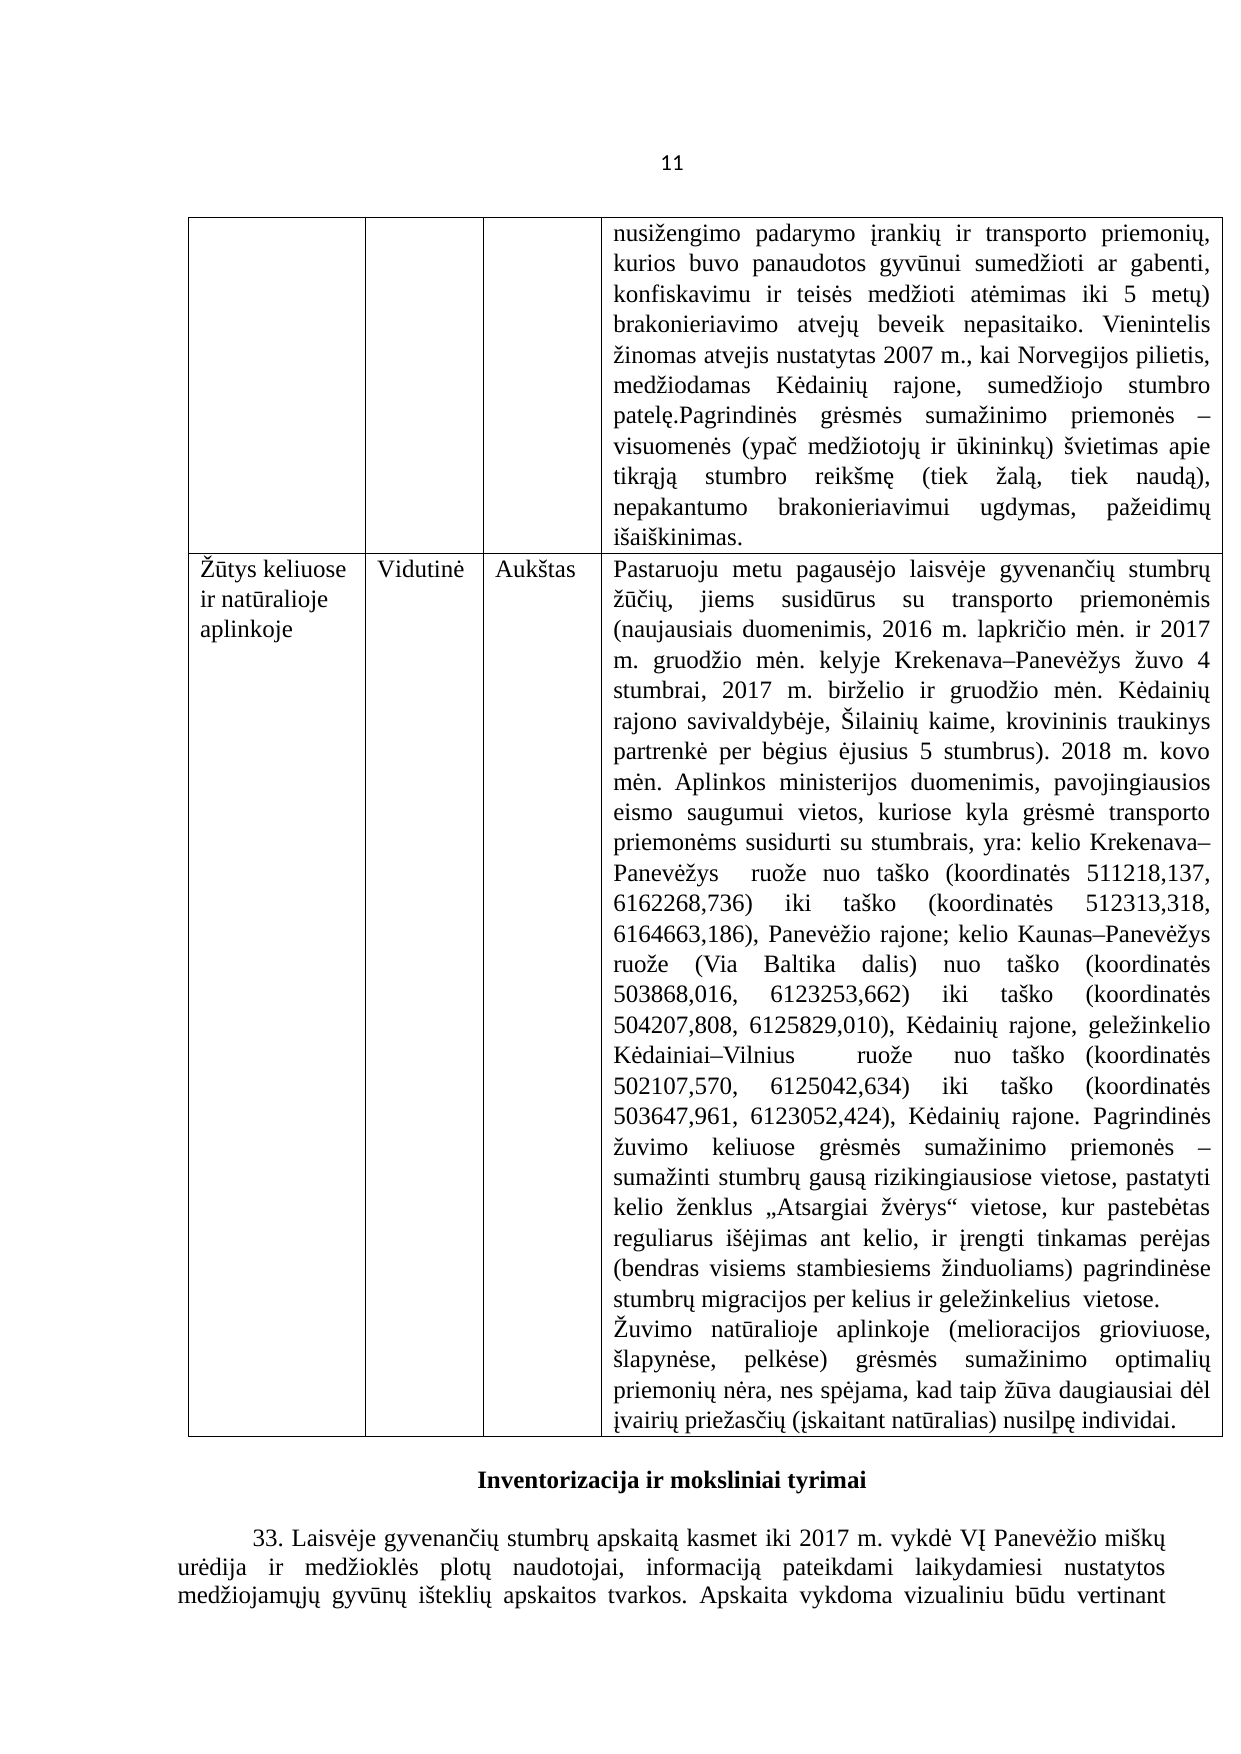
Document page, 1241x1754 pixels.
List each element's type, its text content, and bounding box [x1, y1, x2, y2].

table_cell Pastaruoju metu pagausėjo laisvėje gyvenančių stumbrų žūčių, jiems susidūrus su transporto priemonėmis (naujausiais duomenimis, 2016 m. lapkričio mėn. ir 2017 m. gruodžio mėn. kelyje Krekenava–Panevėžys žuvo 4 stumbrai, 2017 m. birželio ir gruodžio mėn. Kėdainių rajono savivaldybėje, Šilainių kaime, krovininis traukinys partrenkė per bėgius ėjusius 5 stumbrus). 2018 m. kovo mėn. Aplinkos ministerijos duomenimis, pavojingiausios eismo saugumui vietos, kuriose kyla grėsmė transporto priemonėms susidurti su stumbrais, yra: kelio Krekenava–Panevėžys ruože nuo taško (koordinatės 511218,137, 6162268,736) iki taško (koordinatės 512313,318, 6164663,186), Panevėžio rajone; kelio Kaunas–Panevėžys ruože (Via Baltika dalis) nuo taško (koordinatės 503868,016, 6123253,662) iki taško (koordinatės 504207,808, 6125829,010), Kėdainių rajone, geležinkelio Kėdainiai–Vilnius ruože nuo taško (koordinatės 502107,570, 6125042,634) iki taško (koordinatės 503647,961, 6123052,424), Kėdainių rajone. Pagrindinės žuvimo keliuose grėsmės sumažinimo priemonės – sumažinti stumbrų gausą rizikingiausiose vietose, pastatyti kelio ženklus „Atsargiai žvėrys“ vietose, kur pastebėtas reguliarus išėjimas ant kelio, ir įrengti tinkamas perėjas (bendras visiems stambiesiems žinduoliams) pagrindinėse stumbrų migracijos per kelius ir geležinkelius vietose. Žuvimo natūralioje aplinkoje (melioracijos grioviuose, šlapynėse, pelkėse) grėsmės sumažinimo optimalių priemonių nėra, nes spėjama, kad taip žūva daugiausiai dėl įvairių priežasčių (įskaitant natūralias) nusilpę individai. [602, 554, 1222, 1436]
table_cell nusižengimo padarymo įrankių ir transporto priemonių, kurios buvo panaudotos gyvūnui sumedžioti ar gabenti, konfiskavimu ir teisės medžioti atėmimas iki 5 metų) brakonieriavimo atvejų beveik nepasitaiko. Vienintelis žinomas atvejis nustatytas 2007 m., kai Norvegijos pilietis, medžiodamas Kėdainių rajone, sumedžiojo stumbro patelę.Pagrindinės grėsmės sumažinimo priemonės – visuomenės (ypač medžiotojų ir ūkininkų) švietimas apie tikrąją stumbro reikšmę (tiek žalą, tiek naudą), nepakantumo brakonieriavimui ugdymas, pažeidimų išaiškinimas. [602, 218, 1222, 553]
text Inventorizacija ir moksliniai tyrimai [177, 1466, 1166, 1494]
table_cell [189, 218, 365, 553]
table_cell Vidutinė [366, 554, 483, 1436]
table_cell [484, 218, 601, 553]
text 33. Laisvėje gyvenančių stumbrų apskaitą kasmet iki 2017 m. vykdė VĮ Panevėžio miškų urėdija ir medžioklės plotų naudotojai, informaciją pateikdami laikydamiesi nustatytos medžiojamųjų gyvūnų išteklių apskaitos tvarkos. Apskaita vykdoma vizualiniu būdu vertinant [177, 1523, 1166, 1609]
table_cell [366, 218, 483, 553]
table_cell Žūtys keliuose ir natūralioje aplinkoje [189, 554, 365, 1436]
table_cell Aukštas [484, 554, 601, 1436]
